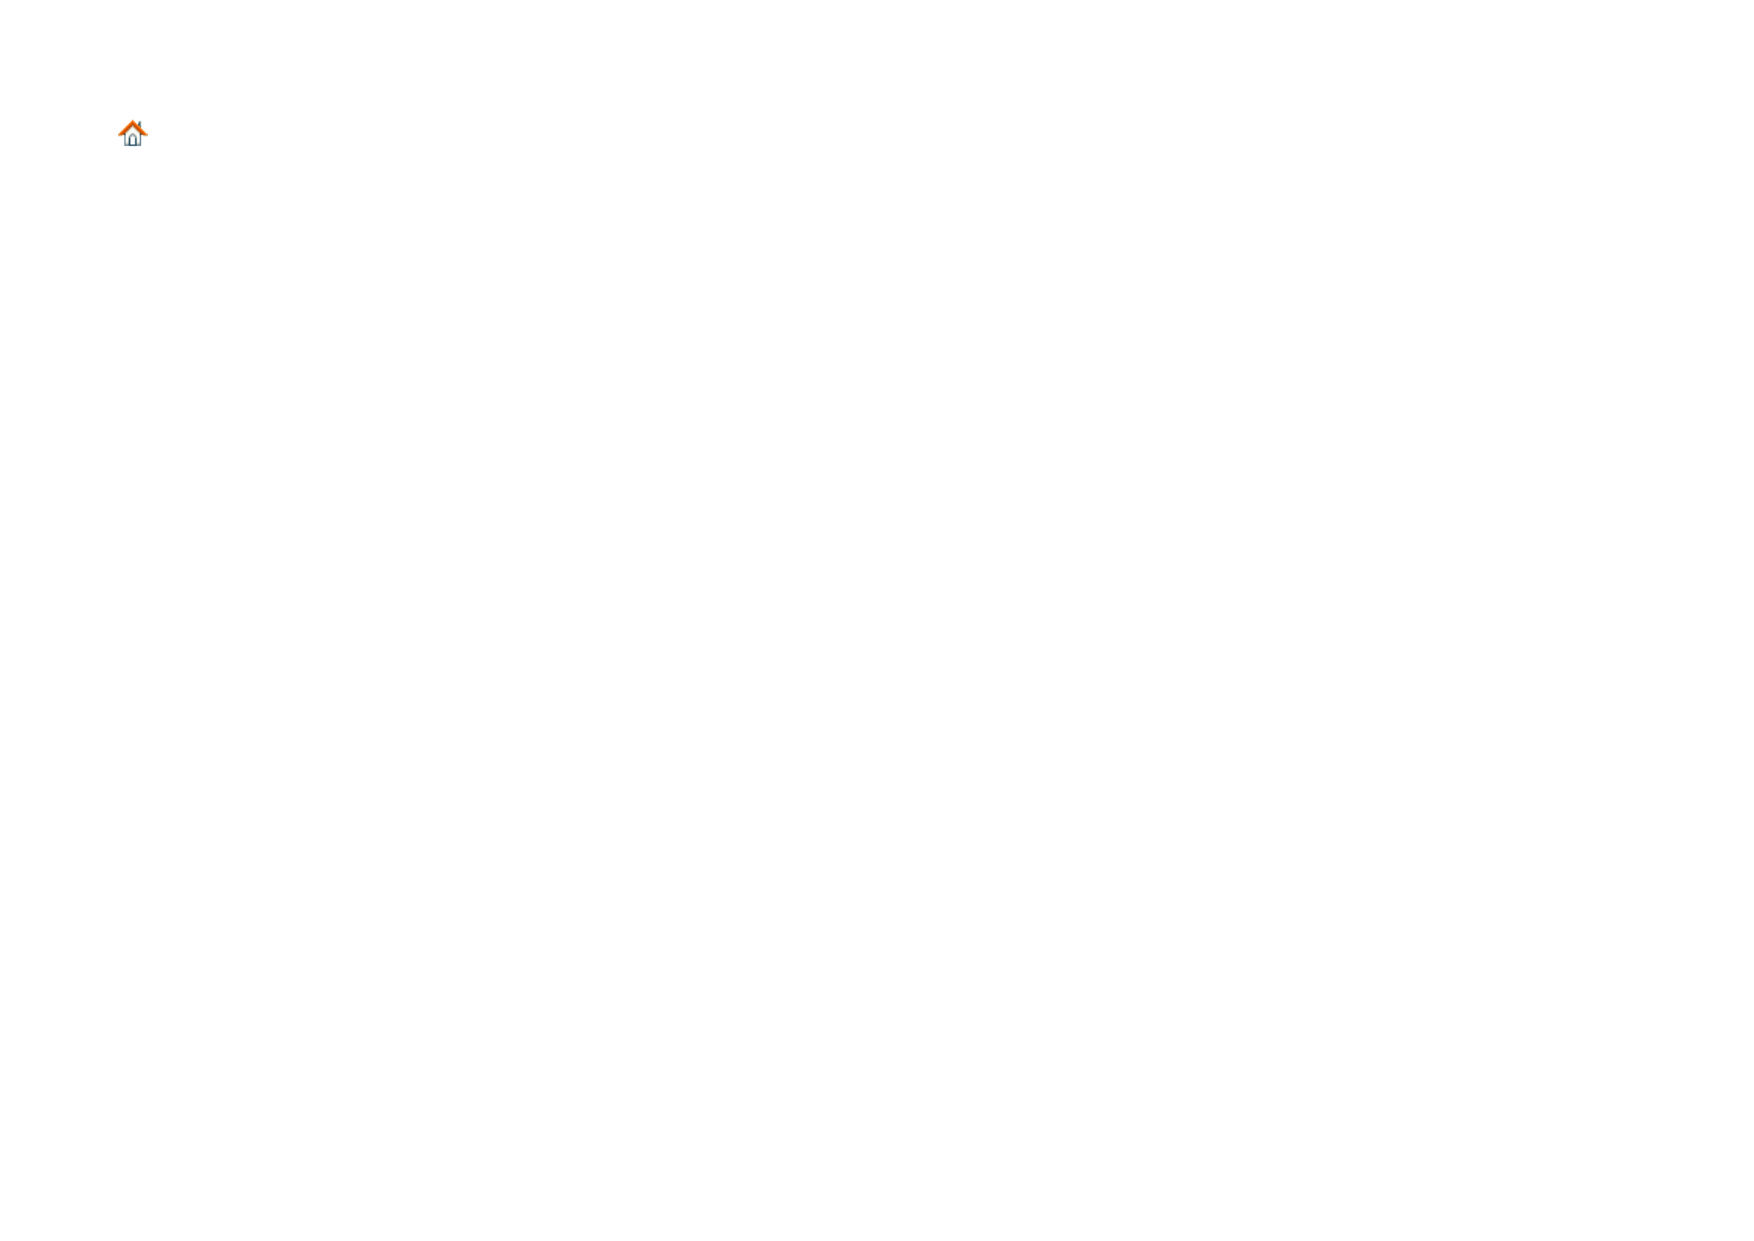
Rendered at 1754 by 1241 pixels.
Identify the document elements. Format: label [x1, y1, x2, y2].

picture [118, 118, 148, 148]
